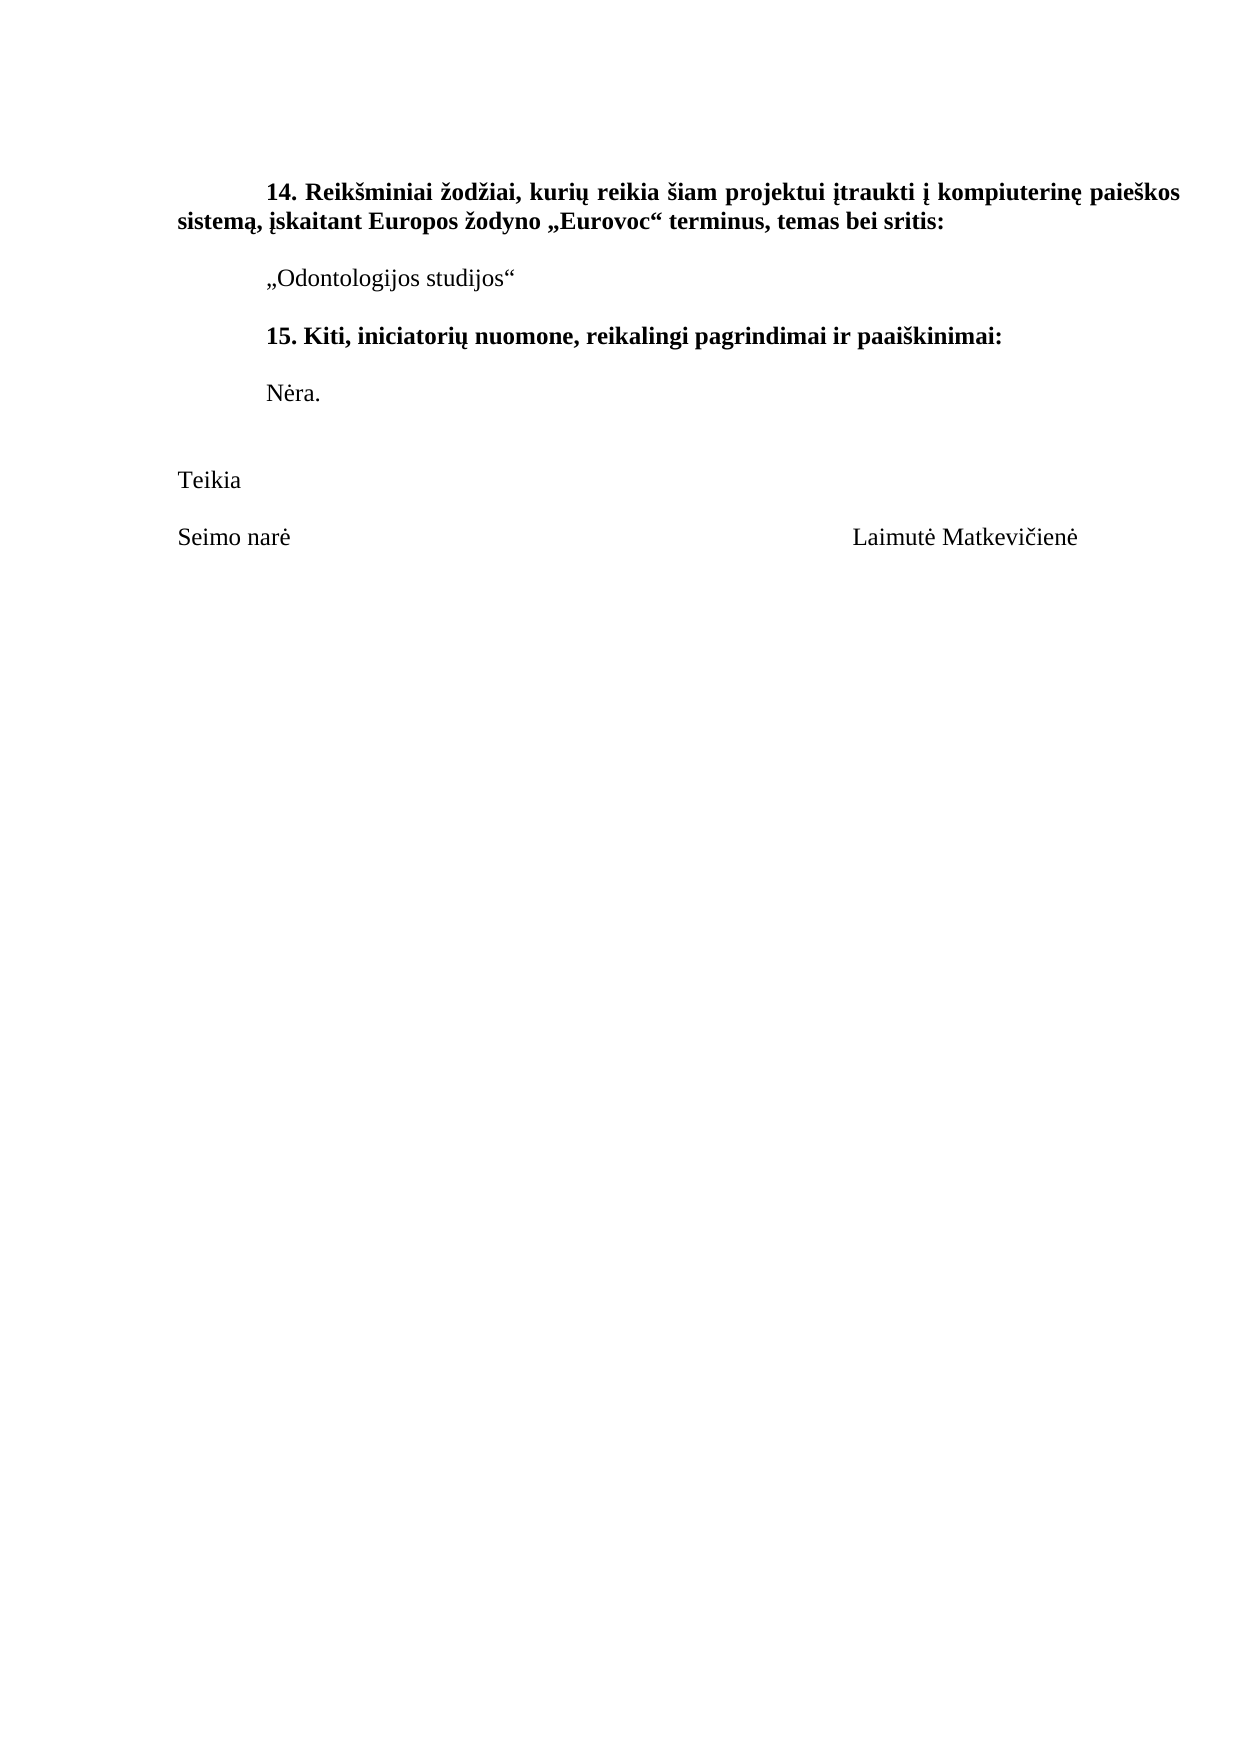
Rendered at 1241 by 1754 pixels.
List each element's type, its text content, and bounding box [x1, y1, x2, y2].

text 15. Kiti, iniciatorių nuomone, reikalingi pagrindimai ir paaiškinimai: [177, 321, 1181, 350]
text Nėra. [177, 378, 1181, 407]
text Teikia [177, 465, 1181, 493]
text 14. Reikšminiai žodžiai, kurių reikia šiam projektui įtraukti į kompiuterinę paieškos sistemą, įskaitant Europos žodyno „Eurovoc“ terminus, temas bei sritis: [177, 177, 1181, 235]
text „Odontologijos studijos“ [177, 263, 1181, 292]
text Seimo narė Laimutė Matkevičienė [177, 522, 1181, 551]
